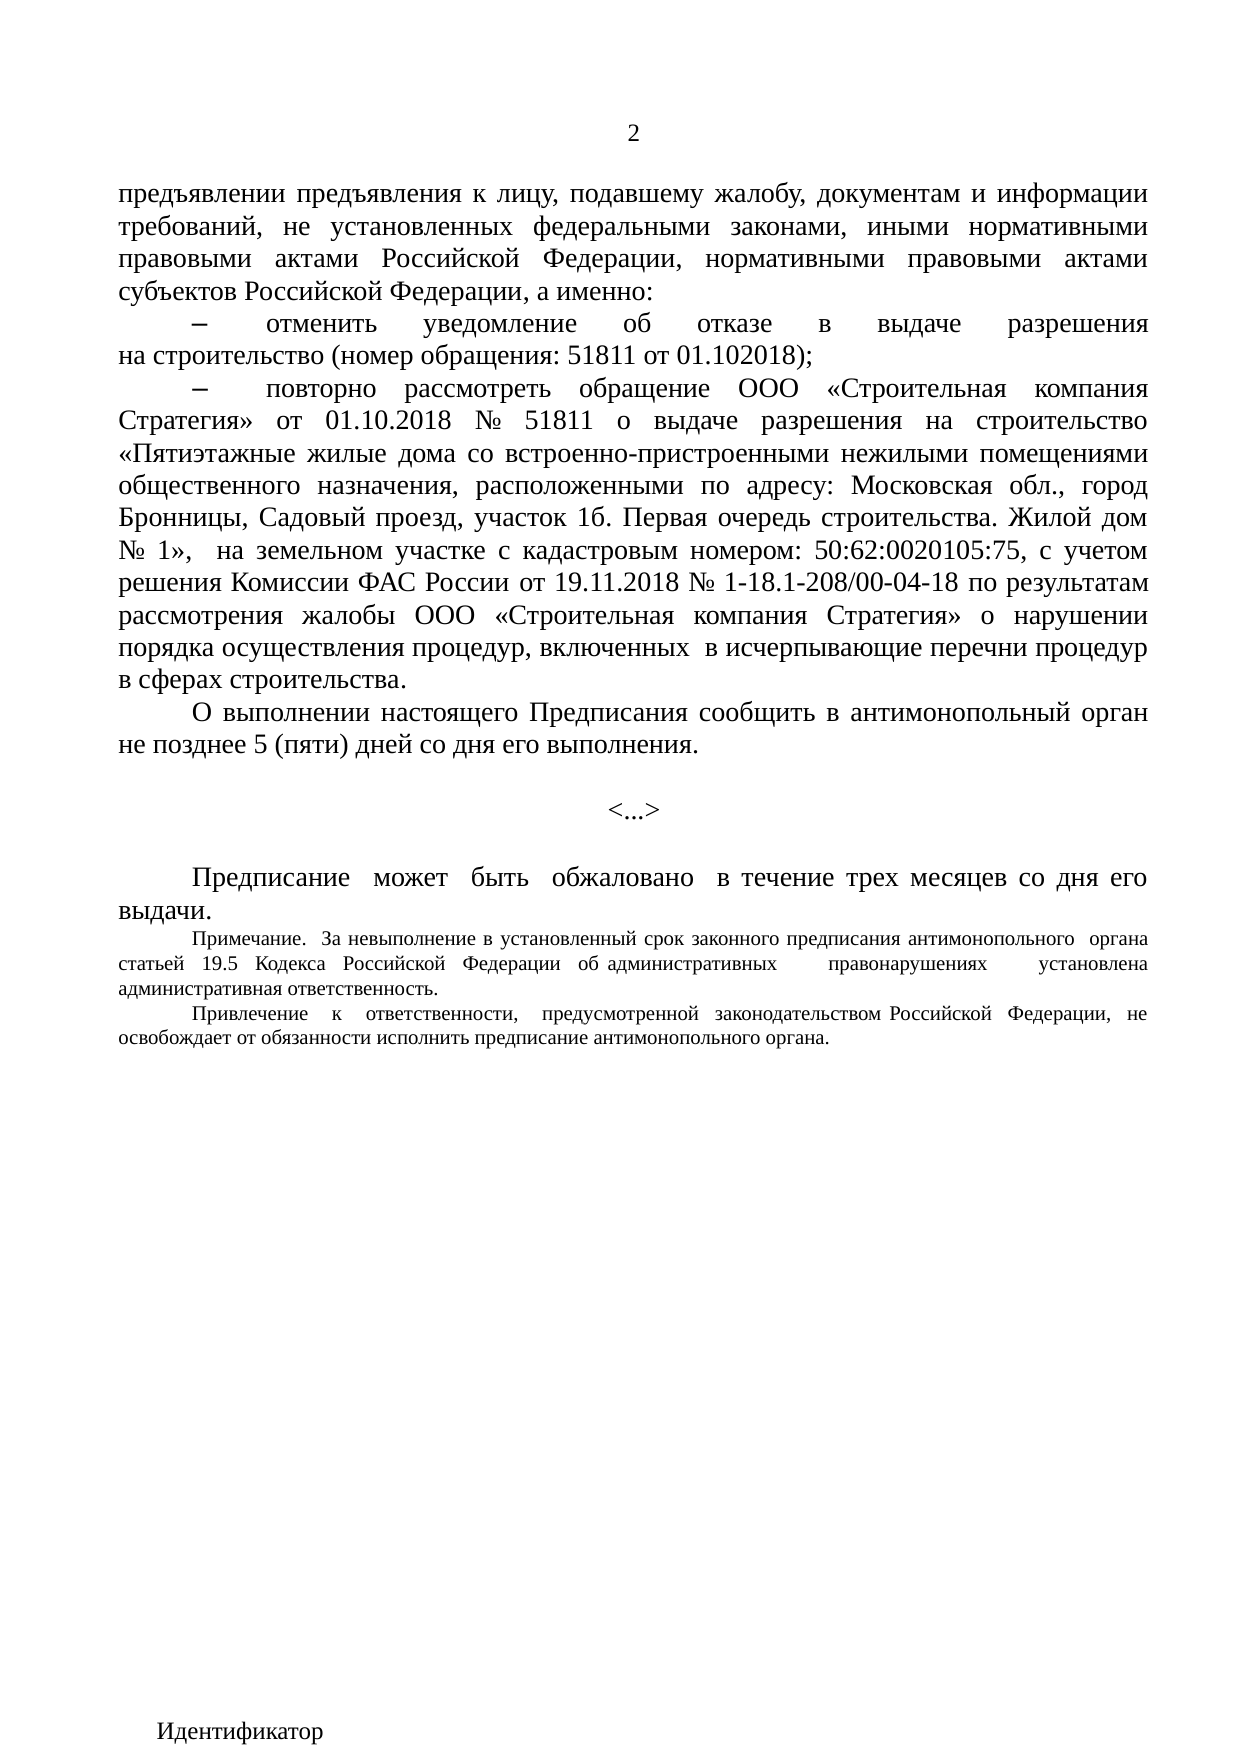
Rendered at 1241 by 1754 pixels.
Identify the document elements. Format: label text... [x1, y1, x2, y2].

list отменить уведомление об отказе в выдаче разрешения на строительство (номер обращения: 51811 от 01.102018); [118, 306, 1149, 371]
text <...> [118, 793, 1149, 825]
text Привлечение к ответственности, предусмотренной законодательством Российской Федерации, не освобождает от обязанности исполнить предписание антимонопольного органа. [118, 1000, 1149, 1049]
text Примечание. За невыполнение в установленный срок законного предписания антимонопольного органа статьей 19.5 Кодекса Российской Федерации об административных правонарушениях установлена административная ответственность. [118, 926, 1149, 1000]
text Предписание может быть обжаловано в течение трех месяцев со дня его выдачи. [118, 860, 1149, 925]
list повторно рассмотреть обращение ООО «Строительная компания Стратегия» от 01.10.2018 № 51811 о выдаче разрешения на строительство «Пятиэтажные жилые дома со встроенно-пристроенными нежилыми помещениями общественного назначения, расположенными по адресу: Московская обл., город Бронницы, Садовый проезд, участок 1б. Первая очередь строительства. Жилой дом № 1», на земельном участке с кадастровым номером: 50:62:0020105:75, с учетом решения Комиссии ФАС России от 19.11.2018 № 1-18.1-208/00-04-18 по результатам рассмотрения жалобы ООО «Строительная компания Стратегия» о нарушении порядка осуществления процедур, включенных в исчерпывающие перечни процедур в сферах строительства. [118, 371, 1149, 695]
text предъявлении предъявления к лицу, подавшему жалобу, документам и информации требований, не установленных федеральными законами, иными нормативными правовыми актами Российской Федерации, нормативными правовыми актами субъектов Российской Федерации, а именно: [118, 176, 1149, 306]
text О выполнении настоящего Предписания сообщить в антимонопольный орган не позднее 5 (пяти) дней со дня его выполнения. [118, 695, 1149, 760]
